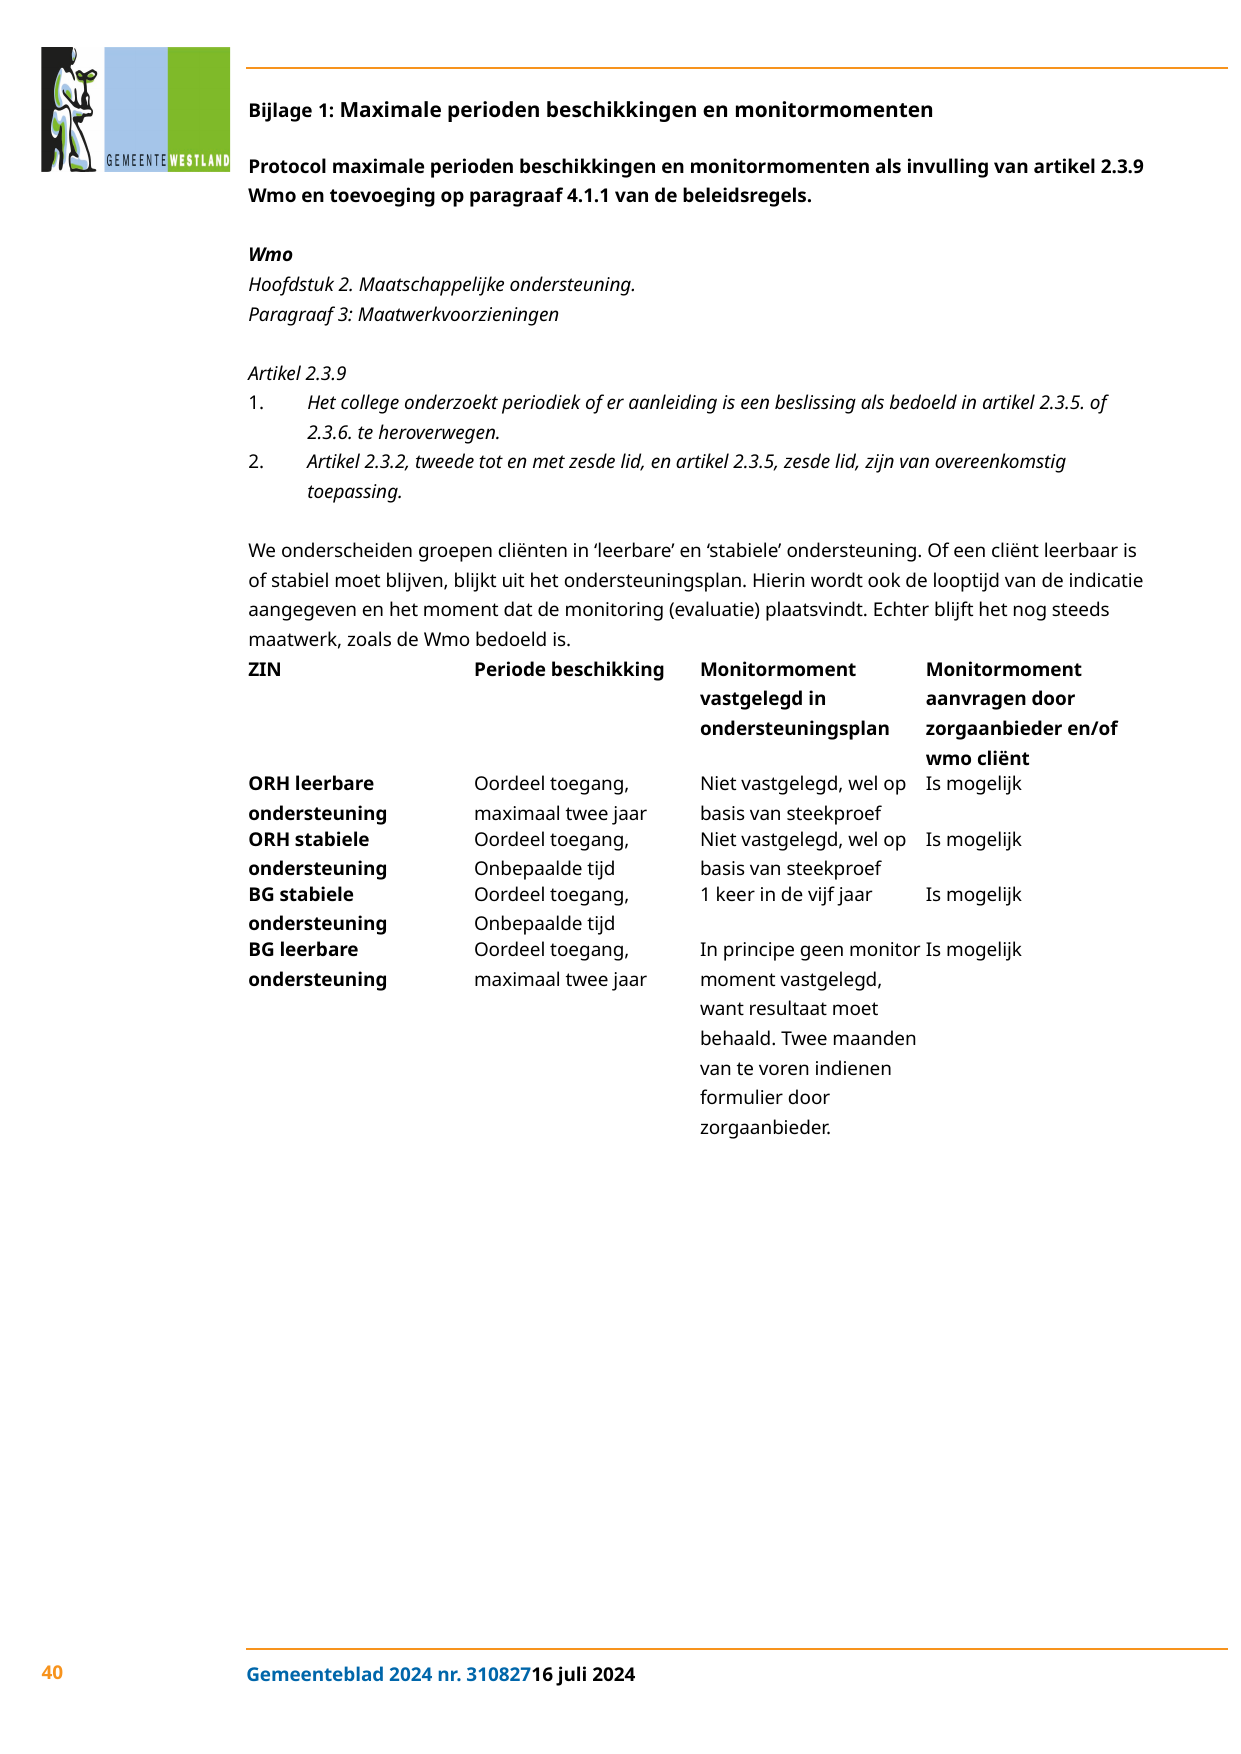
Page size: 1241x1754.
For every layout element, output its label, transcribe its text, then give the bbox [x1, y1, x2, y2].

text Protocol maximale perioden beschikkingen en monitormomenten als invulling van artikel 2.3.9 Wmo en toevoeging op paragraaf 4.1.1 van de beleidsregels. [248, 153, 1152, 208]
text Bijlage 1: Maximale perioden beschikkingen en monitormomenten [248, 95, 1152, 123]
table_cell In principe geen monitor moment vastgelegd, want resultaat moet behaald. Twee maanden van te voren indienen formulier door zorgaanbieder. [700, 936, 926, 1139]
table_cell Oordeel toegang, maximaal twee jaar [474, 936, 700, 1139]
table_header Monitormoment vastgelegd in ondersteuningsplan [700, 656, 926, 770]
table_cell Oordeel toegang, Onbepaalde tijd [474, 881, 700, 936]
text Paragraaf 3: Maatwerkvoorzieningen [248, 301, 1152, 327]
table_cell Oordeel toegang, maximaal twee jaar [474, 770, 700, 826]
table_header ZIN [248, 656, 474, 770]
table_cell Niet vastgelegd, wel op basis van steekproef [700, 826, 926, 881]
table_cell Is mogelijk [926, 881, 1152, 936]
text We onderscheiden groepen cliënten in ‘leerbare’ en ‘stabiele’ ondersteuning. Of een cliënt leerbaar is of stabiel moet blijven, blijkt uit het ondersteuningsplan. Hierin wordt ook de looptijd van de indicatie aangegeven en het moment dat de monitoring (evaluatie) plaatsvindt. Echter blijft het nog steeds maatwerk, zoals de Wmo bedoeld is. [248, 537, 1152, 652]
picture [41, 47, 231, 172]
table_cell ORH leerbare ondersteuning [248, 770, 474, 826]
table_cell Is mogelijk [926, 826, 1152, 881]
table_header Periode beschikking [474, 656, 700, 770]
list Het college onderzoekt periodiek of er aanleiding is een beslissing als bedoeld in artikel 2.3.5. of 2.3.6. te heroverwegen. [248, 389, 1152, 445]
table_cell Oordeel toegang, Onbepaalde tijd [474, 826, 700, 881]
list Artikel 2.3.2, tweede tot en met zesde lid, en artikel 2.3.5, zesde lid, zijn van overeenkomstig toepassing. [248, 449, 1152, 504]
table_cell Niet vastgelegd, wel op basis van steekproef [700, 770, 926, 826]
text Wmo [248, 242, 1152, 267]
table_cell BG stabiele ondersteuning [248, 881, 474, 936]
text Hoofdstuk 2. Maatschappelijke ondersteuning. [248, 271, 1152, 297]
table_cell ORH stabiele ondersteuning [248, 826, 474, 881]
text Artikel 2.3.9 [248, 360, 1152, 386]
table_cell 1 keer in de vijf jaar [700, 881, 926, 936]
table_header Monitormoment aanvragen door zorgaanbieder en/of wmo cliënt [926, 656, 1152, 770]
table_cell Is mogelijk [926, 936, 1152, 1139]
table_cell BG leerbare ondersteuning [248, 936, 474, 1139]
table_cell Is mogelijk [926, 770, 1152, 826]
